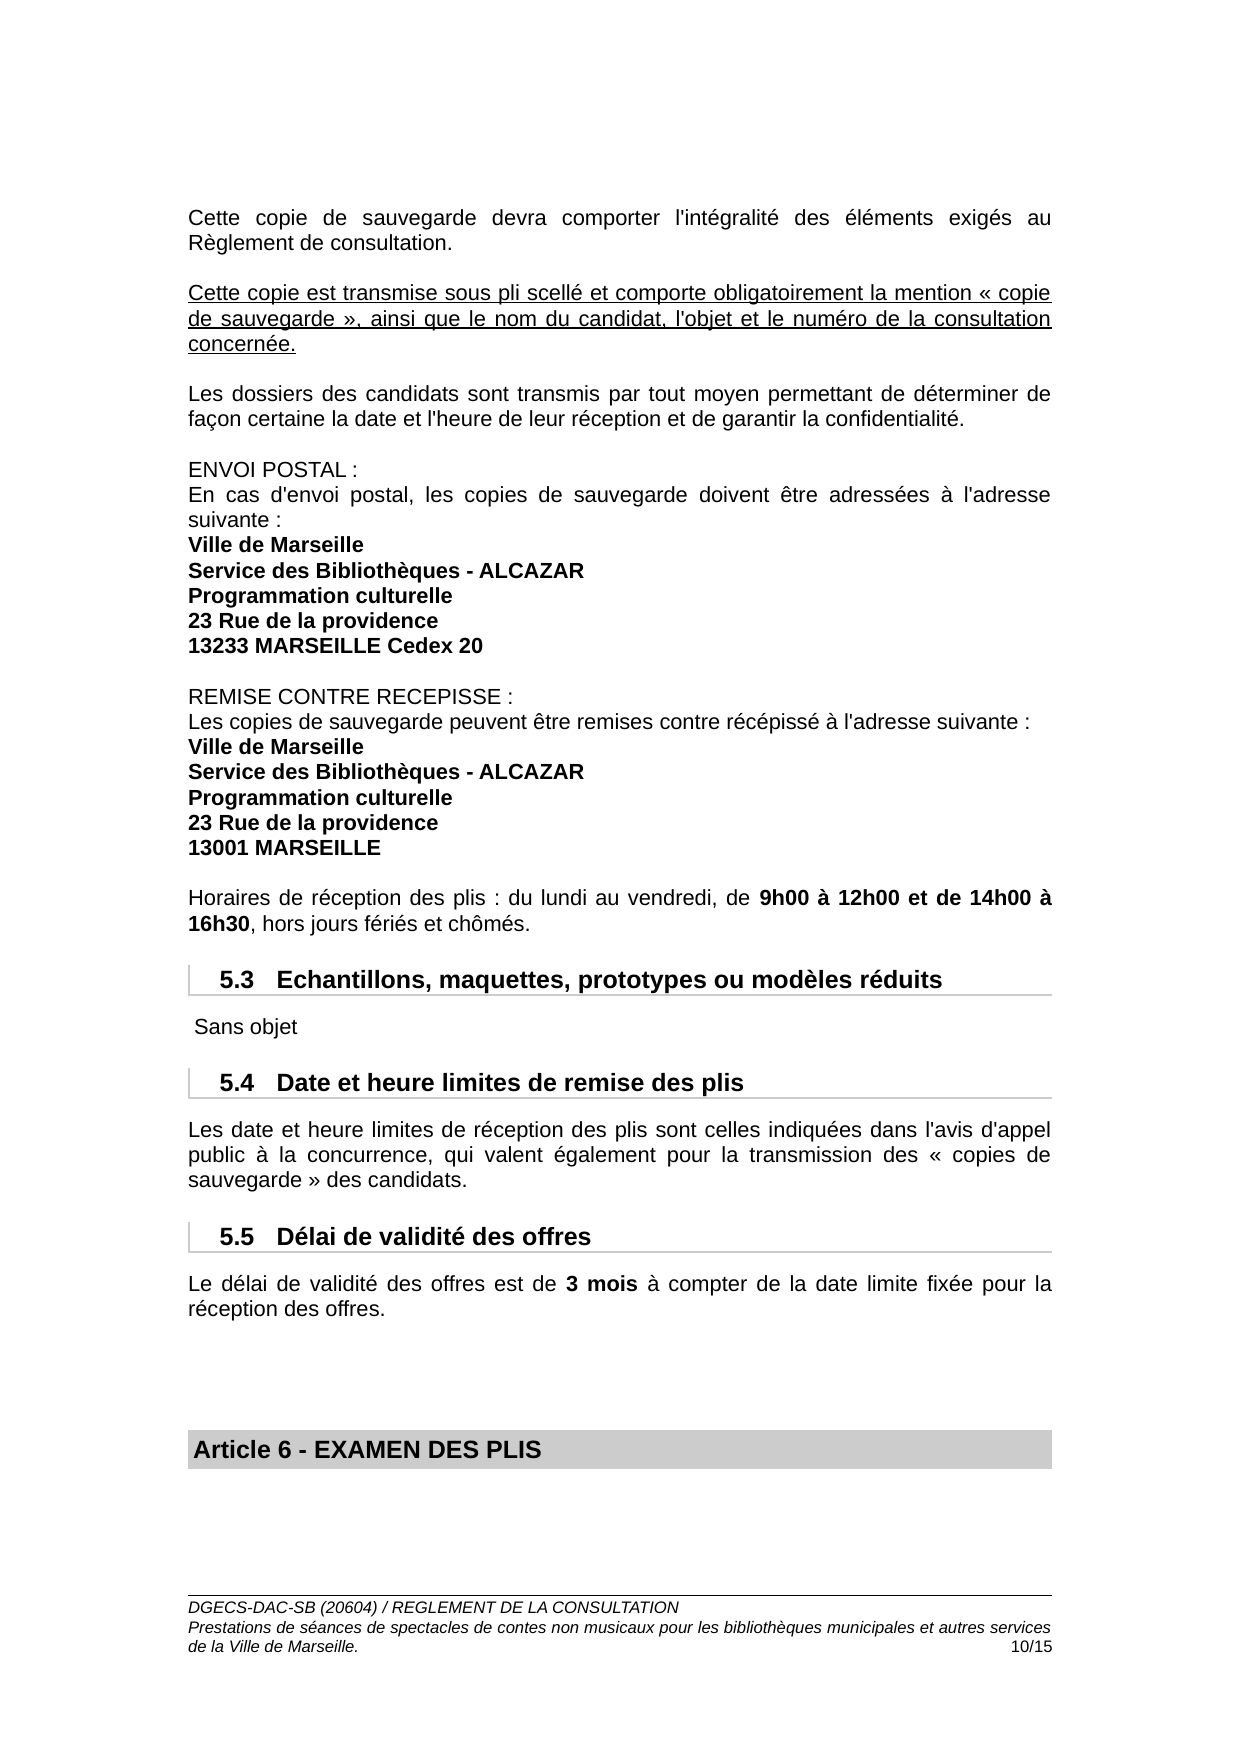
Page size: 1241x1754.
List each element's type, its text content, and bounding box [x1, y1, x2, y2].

text Horaires de réception des plis : du lundi au vendredi, de 9h00 à 12h00 et de 14h00 à 16h30, hors jours fériés et chômés. [188, 885, 1052, 936]
text Service des Bibliothèques - ALCAZAR [188, 759, 1052, 784]
text 23 Rue de la providence [188, 608, 1052, 633]
text concernée. [188, 329, 1052, 356]
text Ville de Marseille [188, 532, 1052, 557]
text Le délai de validité des offres est de 3 mois à compter de la date limite fixée pour la réception des offres. [188, 1271, 1052, 1321]
subtitle EXAMEN DES PLIS [190, 1433, 1050, 1467]
text Les dossiers des candidats sont transmis par tout moyen permettant de déterminer de façon certaine la date et l'heure de leur réception et de garantir la confidentialité. [188, 381, 1052, 431]
text Les copies de sauvegarde peuvent être remises contre récépissé à l'adresse suivante : [188, 709, 1052, 734]
text ENVOI POSTAL : [188, 457, 1052, 482]
text Sans objet [188, 1014, 1052, 1039]
text de sauvegarde », ainsi que le nom du candidat, l'objet et le numéro de la consultation [188, 303, 1052, 327]
text Cette copie de sauvegarde devra comporter l'intégralité des éléments exigés au Règlement de consultation. [188, 204, 1052, 255]
text Service des Bibliothèques - ALCAZAR [188, 557, 1052, 583]
subtitle Date et heure limites de remise des plis [190, 1068, 1052, 1097]
text En cas d'envoi postal, les copies de sauvegarde doivent être adressées à l'adresse suivante : [188, 482, 1052, 532]
subtitle Echantillons, maquettes, prototypes ou modèles réduits [190, 965, 1052, 994]
text Ville de Marseille [188, 734, 1052, 759]
text 13001 MARSEILLE [188, 835, 1052, 860]
text Cette copie est transmise sous pli scellé et comporte obligatoirement la mention « copie [188, 280, 1052, 302]
text 23 Rue de la providence [188, 809, 1052, 835]
text Les date et heure limites de réception des plis sont celles indiquées dans l'avis d'appel public à la concurrence, qui valent également pour la transmission des « copies de sauvegarde » des candidats. [188, 1117, 1052, 1192]
text REMISE CONTRE RECEPISSE : [188, 683, 1052, 709]
text 13233 MARSEILLE Cedex 20 [188, 633, 1052, 658]
subtitle Délai de validité des offres [190, 1222, 1052, 1251]
text Programmation culturelle [188, 583, 1052, 608]
text Programmation culturelle [188, 784, 1052, 809]
